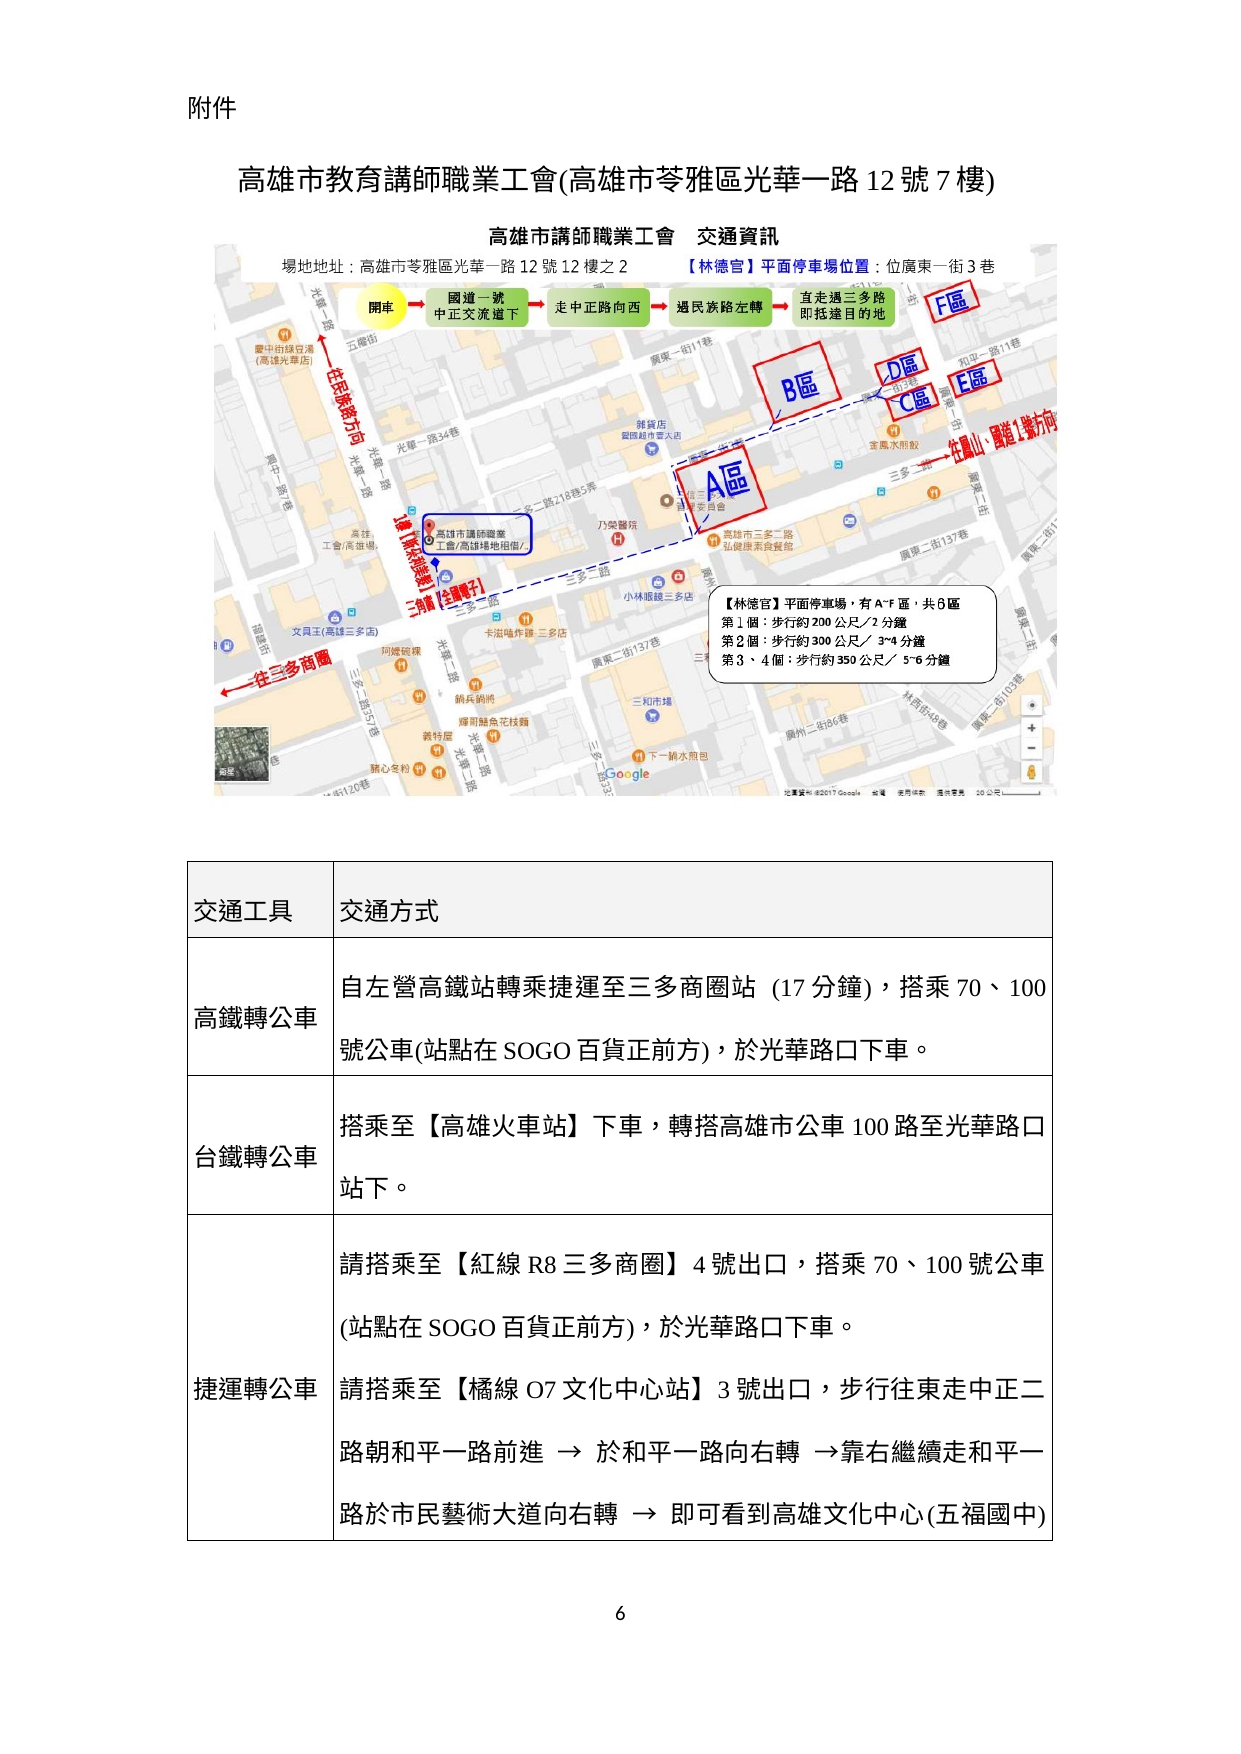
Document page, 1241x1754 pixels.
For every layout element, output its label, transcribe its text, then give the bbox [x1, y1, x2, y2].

table_header 交通方式 [334, 862, 1052, 937]
table_cell 台鐵轉公車 [188, 1076, 333, 1214]
table_cell 高鐵轉公車 [188, 938, 333, 1075]
table_header 交通工具 [188, 862, 333, 937]
table_cell 捷運轉公車 [188, 1215, 333, 1540]
table_cell 請搭乘至【紅線R8三多商圈】4號出口，搭乘70、100號公車(站點在SOGO百貨正前方)，於光華路口下車。 請搭乘至【橘線O7文化中心站】3號出口，步行往東走中正二路朝和平一路前進 → 於和平一路向右轉 →靠右繼續走和平一路於市民藝術大道向右轉 → 即可看到高雄文化中心(五福國中) [334, 1215, 1052, 1540]
table_cell 搭乘至【高雄火車站】下車，轉搭高雄市公車100路至光華路口站下。 [334, 1076, 1052, 1214]
table_cell 自左營高鐵站轉乘捷運至三多商圈站 (17分鐘)，搭乘70、100號公車(站點在SOGO百貨正前方)，於光華路口下車。 [334, 938, 1052, 1075]
text 高雄市教育講師職業工會(高雄市苓雅區光華一路12號7樓) [237, 156, 1053, 198]
